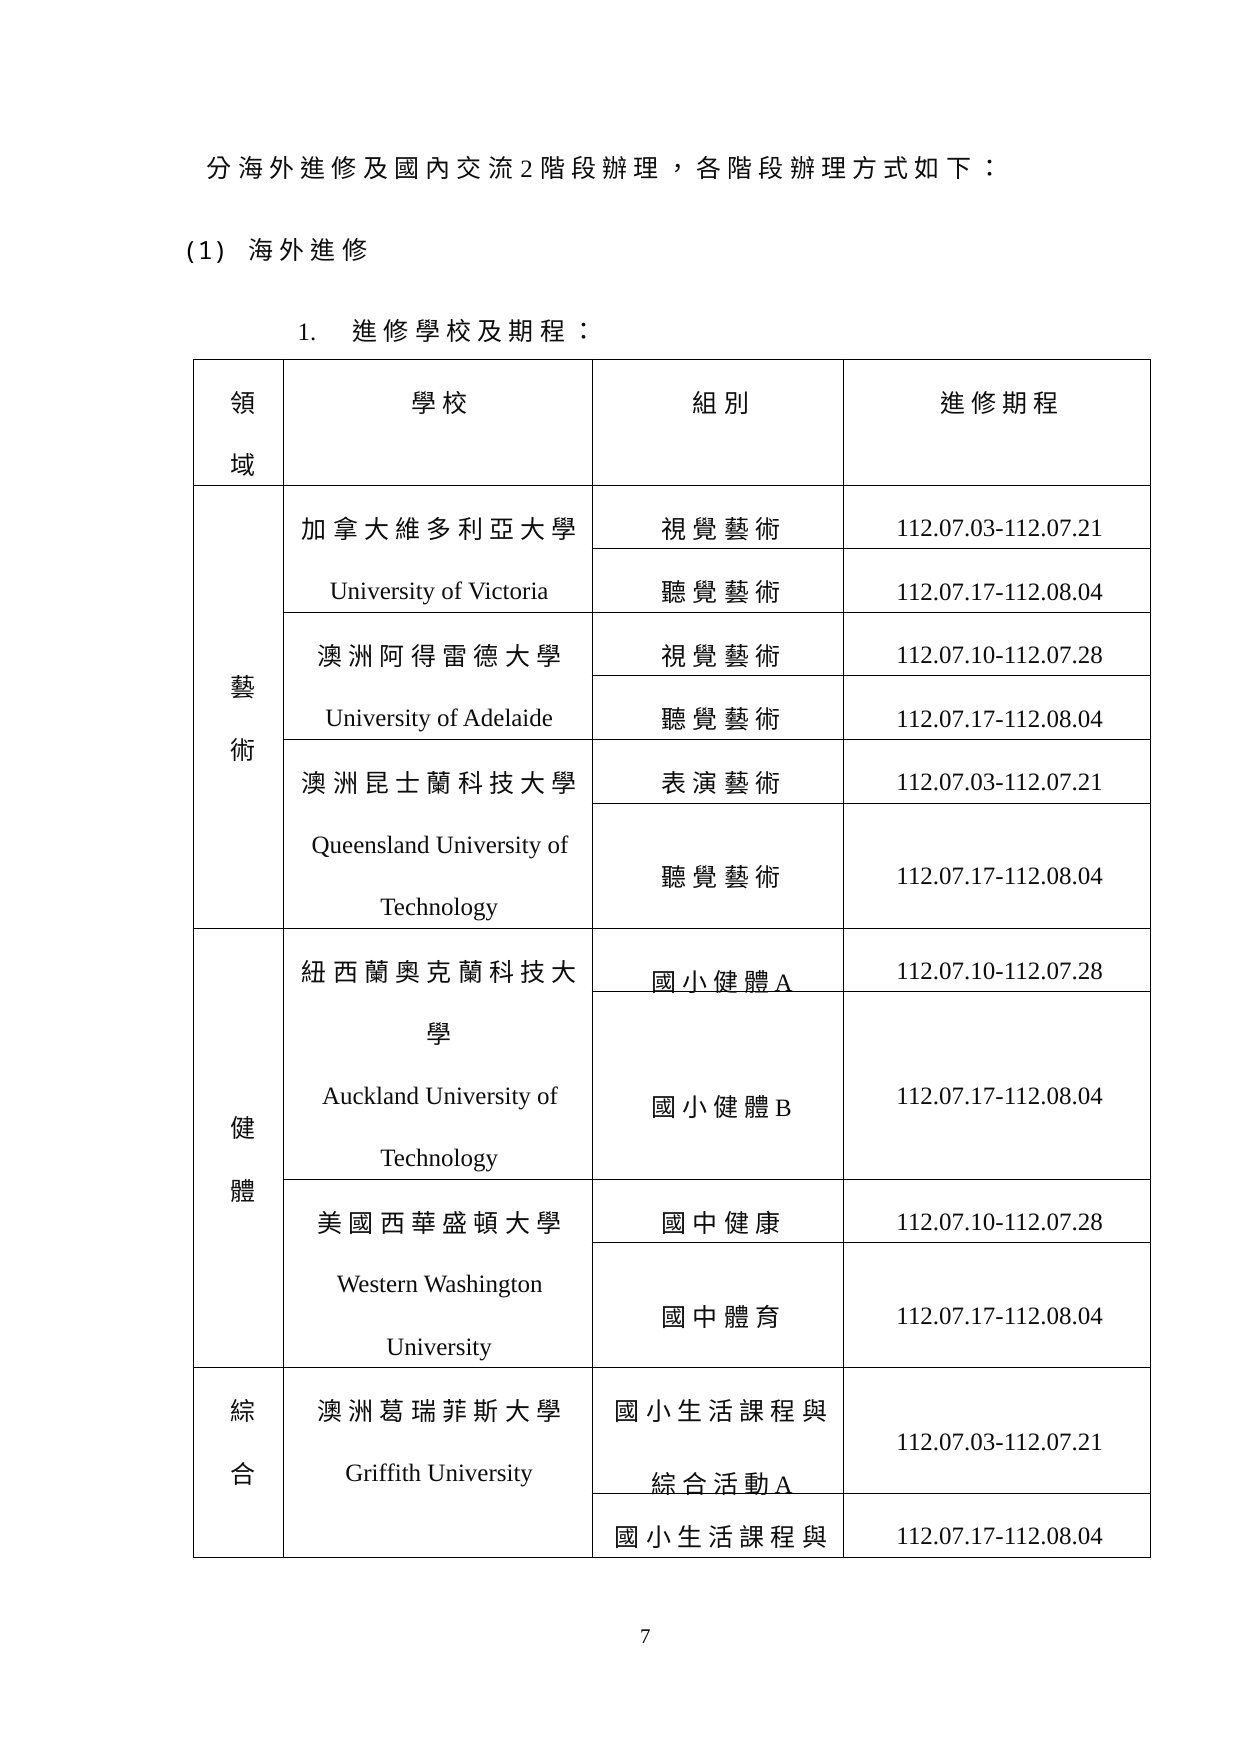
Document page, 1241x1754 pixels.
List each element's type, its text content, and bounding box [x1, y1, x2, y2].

table_cell 聽覺藝術 [593, 676, 843, 739]
table_header 領域 [194, 360, 283, 485]
table_cell 視覺藝術 [593, 613, 843, 675]
table_cell 綜合 [194, 1368, 283, 1557]
list 進修學校及期程： [294, 277, 1120, 340]
text 分海外進修及國內交流2階段辦理，各階段辦理方式如下： [194, 115, 1120, 177]
table_cell 112.07.10-112.07.28 [844, 929, 1150, 991]
table_cell 視覺藝術 [593, 486, 843, 548]
table_cell 112.07.10-112.07.28 [844, 613, 1150, 675]
table_cell 國中體育 [593, 1243, 843, 1367]
table_cell 健體 [194, 929, 283, 1367]
table_cell 藝術 [194, 486, 283, 927]
table_cell 澳洲昆士蘭科技大學 Queensland University of Technology [284, 740, 592, 927]
table_cell 112.07.17-112.08.04 [844, 676, 1150, 739]
table_cell 國小健體A [593, 929, 843, 991]
table_cell 加拿大維多利亞大學 University of Victoria [284, 486, 592, 612]
list 海外進修 [173, 196, 1120, 259]
table_cell 112.07.03-112.07.21 [844, 486, 1150, 548]
table_cell 聽覺藝術 [593, 549, 843, 612]
table_cell 112.07.17-112.08.04 [844, 804, 1150, 927]
table_cell 國小健體B [593, 992, 843, 1178]
table_cell 美國西華盛頓大學 Western Washington University [284, 1180, 592, 1367]
table_cell 國中健康 [593, 1180, 843, 1242]
table_cell 國小生活課程與 [593, 1494, 843, 1557]
table_cell 澳洲阿得雷德大學 University of Adelaide [284, 613, 592, 739]
table_cell 聽覺藝術 [593, 804, 843, 927]
table_cell 紐西蘭奧克蘭科技大學 Auckland University of Technology [284, 929, 592, 1178]
table_cell 表演藝術 [593, 740, 843, 802]
table_cell 112.07.17-112.08.04 [844, 1243, 1150, 1367]
table_cell 112.07.17-112.08.04 [844, 549, 1150, 612]
table_cell 112.07.17-112.08.04 [844, 1494, 1150, 1557]
table_cell 112.07.03-112.07.21 [844, 740, 1150, 802]
table_cell 112.07.10-112.07.28 [844, 1180, 1150, 1242]
table_cell 國小生活課程與 綜合活動A [593, 1368, 843, 1493]
table_header 組別 [593, 360, 843, 485]
table_header 學校 [284, 360, 592, 485]
table_header 進修期程 [844, 360, 1150, 485]
table_cell 112.07.17-112.08.04 [844, 992, 1150, 1178]
table_cell 112.07.03-112.07.21 [844, 1368, 1150, 1493]
table_cell 澳洲葛瑞菲斯大學 Griffith University [284, 1368, 592, 1557]
